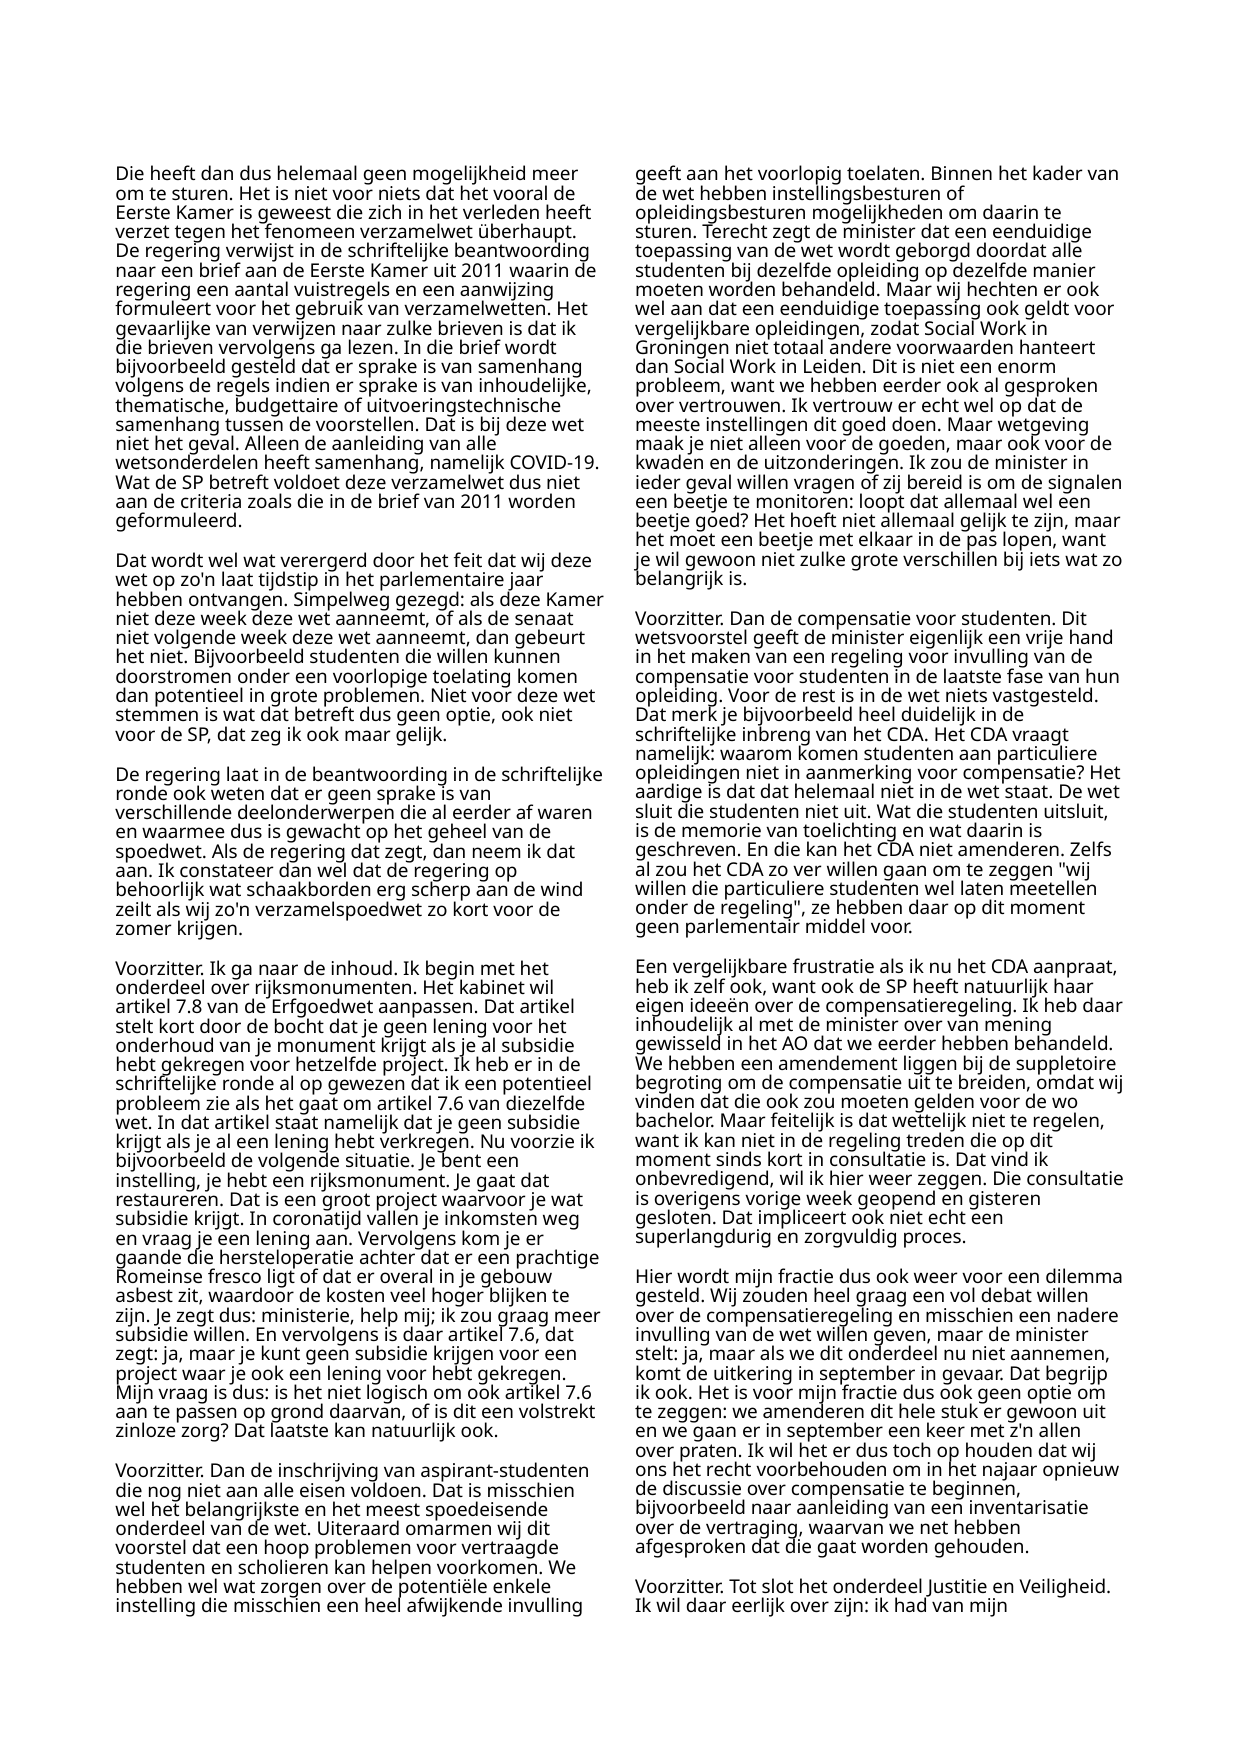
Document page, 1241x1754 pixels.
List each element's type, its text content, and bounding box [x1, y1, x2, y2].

text Die heeft dan dus helemaal geen mogelijkheid meer om te sturen. Het is niet voor niets dat het vooral de Eerste Kamer is geweest die zich in het verleden heeft verzet tegen het fenomeen verzamelwet überhaupt. De regering verwijst in de schriftelijke beantwoording naar een brief aan de Eerste Kamer uit 2011 waarin de regering een aantal vuistregels en een aanwijzing formuleert voor het gebruik van verzamelwetten. Het gevaarlijke van verwijzen naar zulke brieven is dat ik die brieven vervolgens ga lezen. In die brief wordt bijvoorbeeld gesteld dat er sprake is van samenhang volgens de regels indien er sprake is van inhoudelijke, thematische, budgettaire of uitvoeringstechnische samenhang tussen de voorstellen. Dat is bij deze wet niet het geval. Alleen de aanleiding van alle wetsonderdelen heeft samenhang, namelijk COVID-19. Wat de SP betreft voldoet deze verzamelwet dus niet aan de criteria zoals die in de brief van 2011 worden geformuleerd. [115, 165, 605, 531]
text De regering laat in de beantwoording in de schriftelijke ronde ook weten dat er geen sprake is van verschillende deelonderwerpen die al eerder af waren en waarmee dus is gewacht op het geheel van de spoedwet. Als de regering dat zegt, dan neem ik dat aan. Ik constateer dan wel dat de regering op behoorlijk wat schaakborden erg scherp aan de wind zeilt als wij zo'n verzamelspoedwet zo kort voor de zomer krijgen. [115, 766, 605, 939]
text Voorzitter. Ik ga naar de inhoud. Ik begin met het onderdeel over rijksmonumenten. Het kabinet wil artikel 7.8 van de Erfgoedwet aanpassen. Dat artikel stelt kort door de bocht dat je geen lening voor het onderhoud van je monument krijgt als je al subsidie hebt gekregen voor hetzelfde project. Ik heb er in de schriftelijke ronde al op gewezen dat ik een potentieel probleem zie als het gaat om artikel 7.6 van diezelfde wet. In dat artikel staat namelijk dat je geen subsidie krijgt als je al een lening hebt verkregen. Nu voorzie ik bijvoorbeeld de volgende situatie. Je bent een instelling, je hebt een rijksmonument. Je gaat dat restaureren. Dat is een groot project waarvoor je wat subsidie krijgt. In coronatijd vallen je inkomsten weg en vraag je een lening aan. Vervolgens kom je er gaande die hersteloperatie achter dat er een prachtige Romeinse fresco ligt of dat er overal in je gebouw asbest zit, waardoor de kosten veel hoger blijken te zijn. Je zegt dus: ministerie, help mij; ik zou graag meer subsidie willen. En vervolgens is daar artikel 7.6, dat zegt: ja, maar je kunt geen subsidie krijgen voor een project waar je ook een lening voor hebt gekregen. Mijn vraag is dus: is het niet logisch om ook artikel 7.6 aan te passen op grond daarvan, of is dit een volstrekt zinloze zorg? Dat laatste kan natuurlijk ook. [115, 960, 605, 1442]
text Voorzitter. Dan de inschrijving van aspirant-studenten die nog niet aan alle eisen voldoen. Dat is misschien wel het belangrijkste en het meest spoedeisende onderdeel van de wet. Uiteraard omarmen wij dit voorstel dat een hoop problemen voor vertraagde studenten en scholieren kan helpen voorkomen. We hebben wel wat zorgen over de potentiële enkele instelling die misschien een heel afwijkende invulling [115, 1462, 605, 1616]
text geeft aan het voorlopig toelaten. Binnen het kader van de wet hebben instellingsbesturen of opleidingsbesturen mogelijkheden om daarin te sturen. Terecht zegt de minister dat een eenduidige toepassing van de wet wordt geborgd doordat alle studenten bij dezelfde opleiding op dezelfde manier moeten worden behandeld. Maar wij hechten er ook wel aan dat een eenduidige toepassing ook geldt voor vergelijkbare opleidingen, zodat Social Work in Groningen niet totaal andere voorwaarden hanteert dan Social Work in Leiden. Dit is niet een enorm probleem, want we hebben eerder ook al gesproken over vertrouwen. Ik vertrouw er echt wel op dat de meeste instellingen dit goed doen. Maar wetgeving maak je niet alleen voor de goeden, maar ook voor de kwaden en de uitzonderingen. Ik zou de minister in ieder geval willen vragen of zij bereid is om de signalen een beetje te monitoren: loopt dat allemaal wel een beetje goed? Het hoeft niet allemaal gelijk te zijn, maar het moet een beetje met elkaar in de pas lopen, want je wil gewoon niet zulke grote verschillen bij iets wat zo belangrijk is. [635, 165, 1125, 589]
text Hier wordt mijn fractie dus ook weer voor een dilemma gesteld. Wij zouden heel graag een vol debat willen over de compensatieregeling en misschien een nadere invulling van de wet willen geven, maar de minister stelt: ja, maar als we dit onderdeel nu niet aannemen, komt de uitkering in september in gevaar. Dat begrijp ik ook. Het is voor mijn fractie dus ook geen optie om te zeggen: we amenderen dit hele stuk er gewoon uit en we gaan er in september een keer met z'n allen over praten. Ik wil het er dus toch op houden dat wij ons het recht voorbehouden om in het najaar opnieuw de discussie over compensatie te beginnen, bijvoorbeeld naar aanleiding van een inventarisatie over de vertraging, waarvan we net hebben afgesproken dat die gaat worden gehouden. [635, 1268, 1125, 1557]
text Voorzitter. Dan de compensatie voor studenten. Dit wetsvoorstel geeft de minister eigenlijk een vrije hand in het maken van een regeling voor invulling van de compensatie voor studenten in de laatste fase van hun opleiding. Voor de rest is in de wet niets vastgesteld. Dat merk je bijvoorbeeld heel duidelijk in de schriftelijke inbreng van het CDA. Het CDA vraagt namelijk: waarom komen studenten aan particuliere opleidingen niet in aanmerking voor compensatie? Het aardige is dat dat helemaal niet in de wet staat. De wet sluit die studenten niet uit. Wat die studenten uitsluit, is de memorie van toelichting en wat daarin is geschreven. En die kan het CDA niet amenderen. Zelfs al zou het CDA zo ver willen gaan om te zeggen "wij willen die particuliere studenten wel laten meetellen onder de regeling", ze hebben daar op dit moment geen parlementair middel voor. [635, 610, 1125, 938]
text Dat wordt wel wat verergerd door het feit dat wij deze wet op zo'n laat tijdstip in het parlementaire jaar hebben ontvangen. Simpelweg gezegd: als deze Kamer niet deze week deze wet aanneemt, of als de senaat niet volgende week deze wet aanneemt, dan gebeurt het niet. Bijvoorbeeld studenten die willen kunnen doorstromen onder een voorlopige toelating komen dan potentieel in grote problemen. Niet voor deze wet stemmen is wat dat betreft dus geen optie, ook niet voor de SP, dat zeg ik ook maar gelijk. [115, 552, 605, 745]
text Een vergelijkbare frustratie als ik nu het CDA aanpraat, heb ik zelf ook, want ook de SP heeft natuurlijk haar eigen ideeën over de compensatieregeling. Ik heb daar inhoudelijk al met de minister over van mening gewisseld in het AO dat we eerder hebben behandeld. We hebben een amendement liggen bij de suppletoire begroting om de compensatie uit te breiden, omdat wij vinden dat die ook zou moeten gelden voor de wo bachelor. Maar feitelijk is dat wettelijk niet te regelen, want ik kan niet in de regeling treden die op dit moment sinds kort in consultatie is. Dat vind ik onbevredigend, wil ik hier weer zeggen. Die consultatie is overigens vorige week geopend en gisteren gesloten. Dat impliceert ook niet echt een superlangdurig en zorgvuldig proces. [635, 958, 1125, 1247]
text Voorzitter. Tot slot het onderdeel Justitie en Veiligheid. Ik wil daar eerlijk over zijn: ik had van mijn [635, 1578, 1125, 1616]
